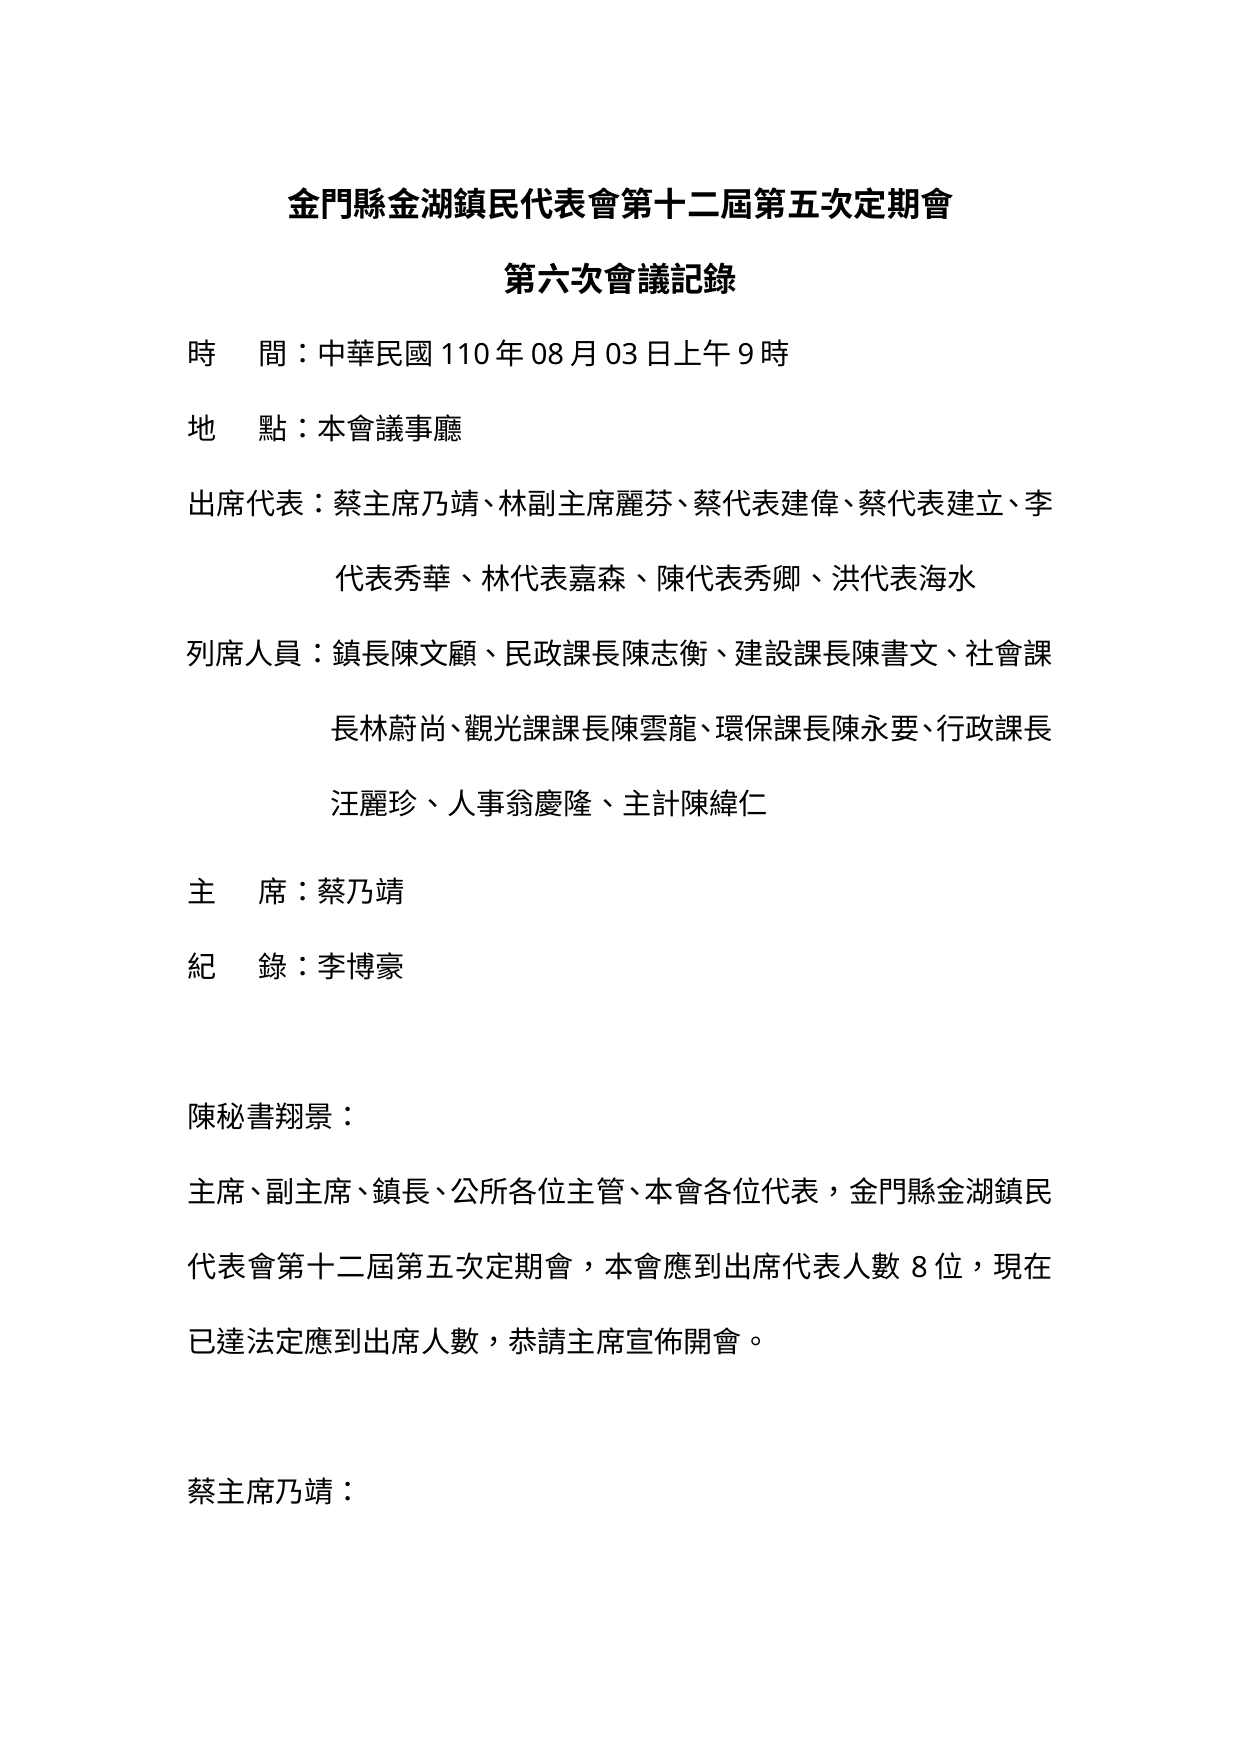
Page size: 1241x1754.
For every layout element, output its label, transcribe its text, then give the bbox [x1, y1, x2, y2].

text 紀 錄：李博豪 [187, 927, 1053, 1002]
text 地 點：本會議事廳 [187, 389, 1053, 464]
text 時 間：中華民國110年08月03日上午9時 [187, 314, 1053, 389]
text 第六次會議記錄 [187, 239, 1053, 314]
text 主 席：蔡乃靖 [187, 852, 1053, 927]
text 陳秘書翔景： [187, 1077, 1053, 1152]
text 金門縣金湖鎮民代表會第十二屆第五次定期會 [187, 164, 1053, 239]
text 出席代表：蔡主席乃靖、林副主席麗芬、蔡代表建偉、蔡代表建立、李代表秀華、林代表嘉森、陳代表秀卿、洪代表海水 [187, 464, 1053, 614]
text 主席、副主席、鎮長、公所各位主管、本會各位代表，金門縣金湖鎮民代表會第十二屆第五次定期會，本會應到出席代表人數8位，現在已達法定應到出席人數，恭請主席宣佈開會。 [187, 1152, 1053, 1377]
text 列席人員：鎮長陳文顧、民政課長陳志衡、建設課長陳書文、社會課長林蔚尚、觀光課課長陳雲龍、環保課長陳永要、行政課長汪麗珍、人事翁慶隆、主計陳緯仁 [186, 614, 1053, 839]
text 蔡主席乃靖： [187, 1452, 1053, 1527]
